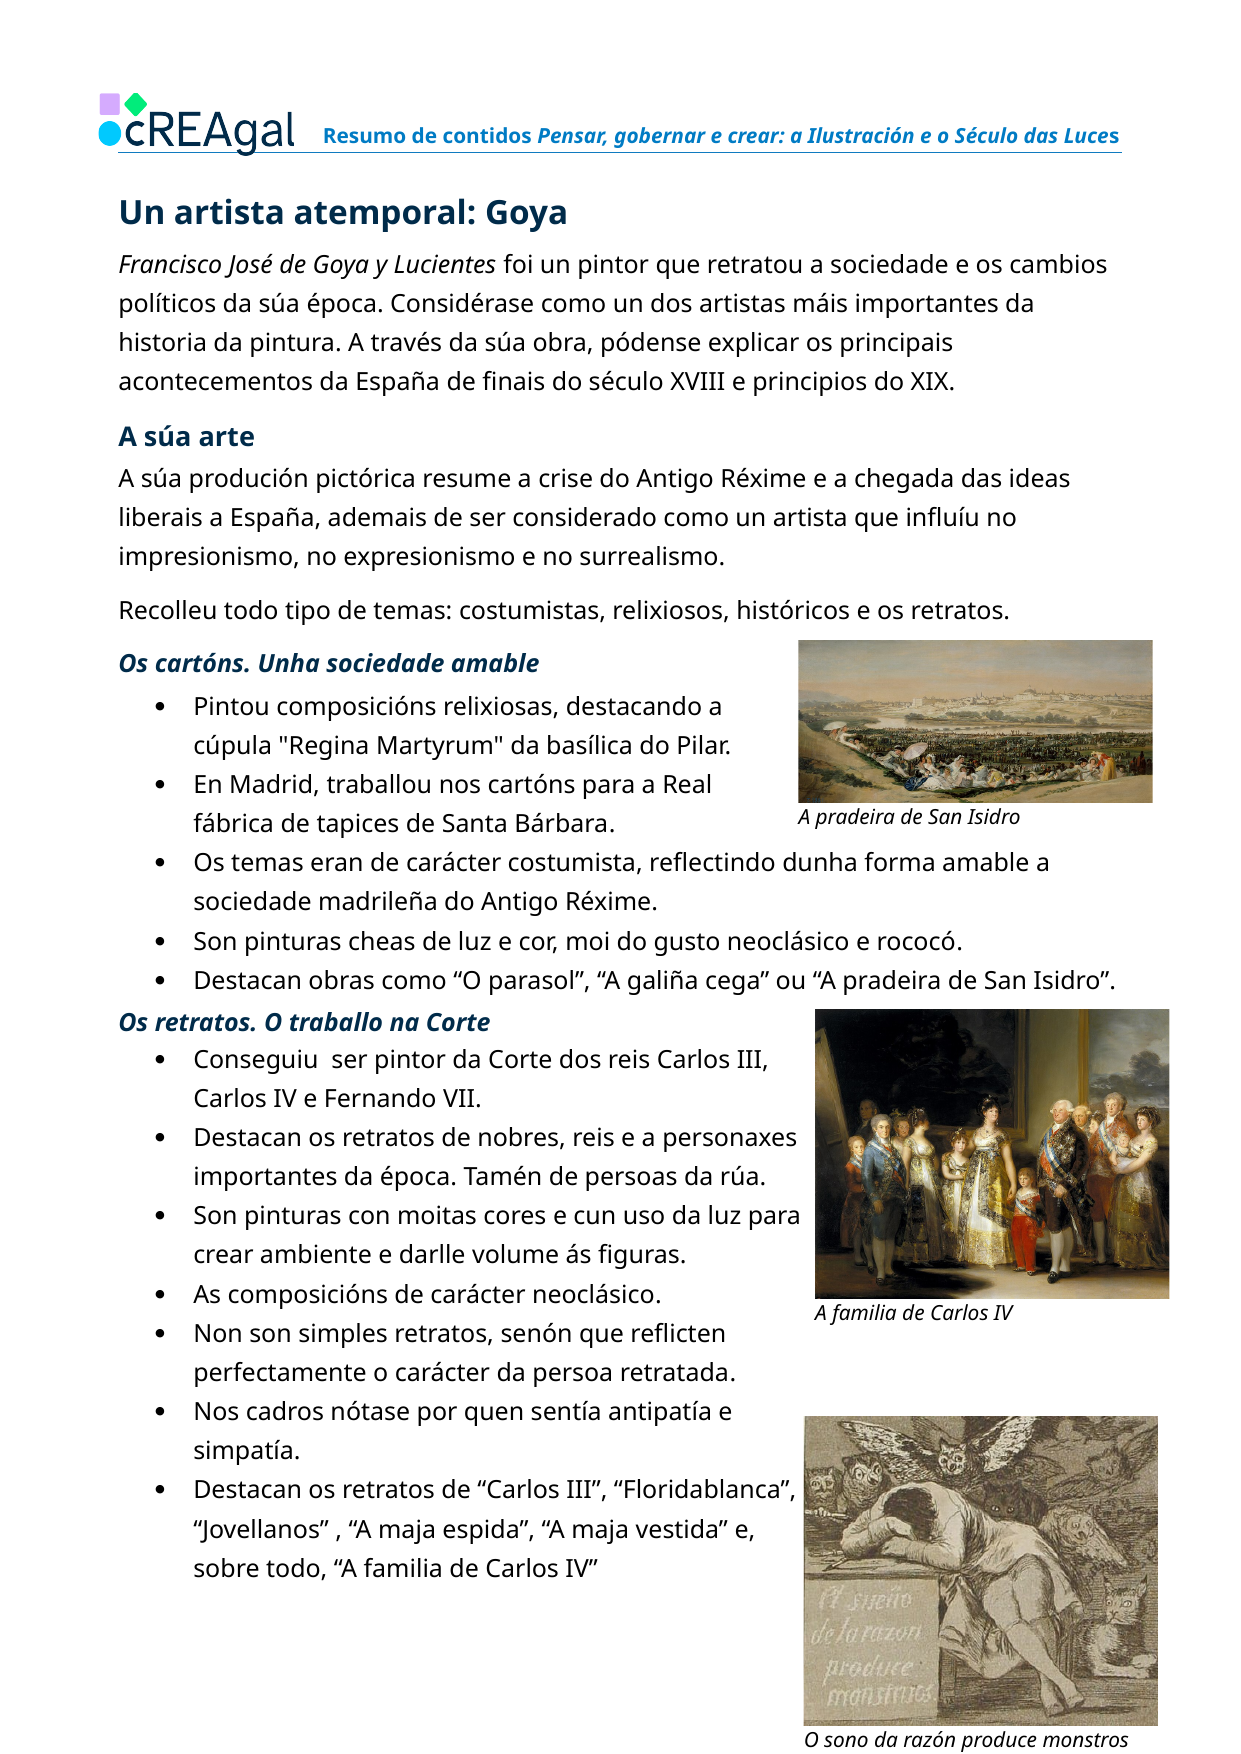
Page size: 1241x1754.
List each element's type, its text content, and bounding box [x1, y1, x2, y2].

subtitle A súa arte [118, 418, 1122, 455]
list Non son simples retratos, senón que reflicten perfectamente o carácter da persoa retratada. [156, 1316, 1122, 1389]
list Os temas eran de carácter costumista, reflectindo dunha forma amable a sociedade madrileña do Antigo Réxime. [156, 845, 1122, 918]
list O sono da razón produce monstros [803, 1726, 1158, 1754]
list Destacan os retratos de “Carlos III”, “Floridablanca”, “Jovellanos” , “A maja espida”, “A maja vestida” e, sobre todo, “A familia de Carlos IV” [156, 1472, 803, 1584]
picture [798, 640, 1153, 803]
list Conseguiu ser pintor da Corte dos reis Carlos III, Carlos IV e Fernando VII. [156, 1041, 815, 1114]
subtitle Un artista atemporal: Goya [118, 188, 1122, 234]
text Francisco José de Goya y Lucientes foi un pintor que retratou a sociedade e os cambios políticos da súa época. Considérase como un dos artistas máis importantes da historia da pintura. A través da súa obra, pódense explicar os principais acontecementos da España de finais do século XVIII e principios do XIX. [118, 247, 1122, 398]
text A súa produción pictórica resume a crise do Antigo Réxime e a chegada das ideas liberais a España, ademais de ser considerado como un artista que influíu no impresionismo, no expresionismo e no surrealismo. [118, 460, 1122, 573]
list Pintou composicións relixiosas, destacando a cúpula "Regina Martyrum" da basílica do Pilar. [156, 688, 798, 761]
text Recolleu todo tipo de temas: costumistas, relixiosos, históricos e os retratos. [118, 592, 1122, 626]
list A familia de Carlos IV [815, 1299, 1169, 1327]
list Son pinturas con moitas cores e cun uso da luz para crear ambiente e darlle volume ás figuras. [156, 1198, 815, 1271]
subtitle Os retratos. O traballo na Corte [118, 997, 1169, 1038]
picture [98, 93, 294, 156]
list A pradeira de San Isidro [798, 803, 1153, 831]
list As composicións de carácter neoclásico. [156, 1276, 815, 1310]
picture [803, 1416, 1158, 1726]
picture [815, 1009, 1170, 1299]
list En Madrid, traballou nos cartóns para a Real fábrica de tapices de Santa Bárbara. [156, 766, 1122, 840]
list Nos cadros nótase por quen sentía antipatía e simpatía. [156, 1394, 1158, 1467]
list Son pinturas cheas de luz e cor, moi do gusto neoclásico e rococó. [156, 923, 1122, 957]
subtitle Os cartóns. Unha sociedade amable [118, 646, 798, 680]
subtitle [798, 628, 1153, 640]
list Destacan os retratos de nobres, reis e a personaxes importantes da época. Tamén de persoas da rúa. [156, 1120, 815, 1193]
list Destacan obras como “O parasol”, “A galiña cega” ou “A pradeira de San Isidro”. [156, 962, 1122, 996]
